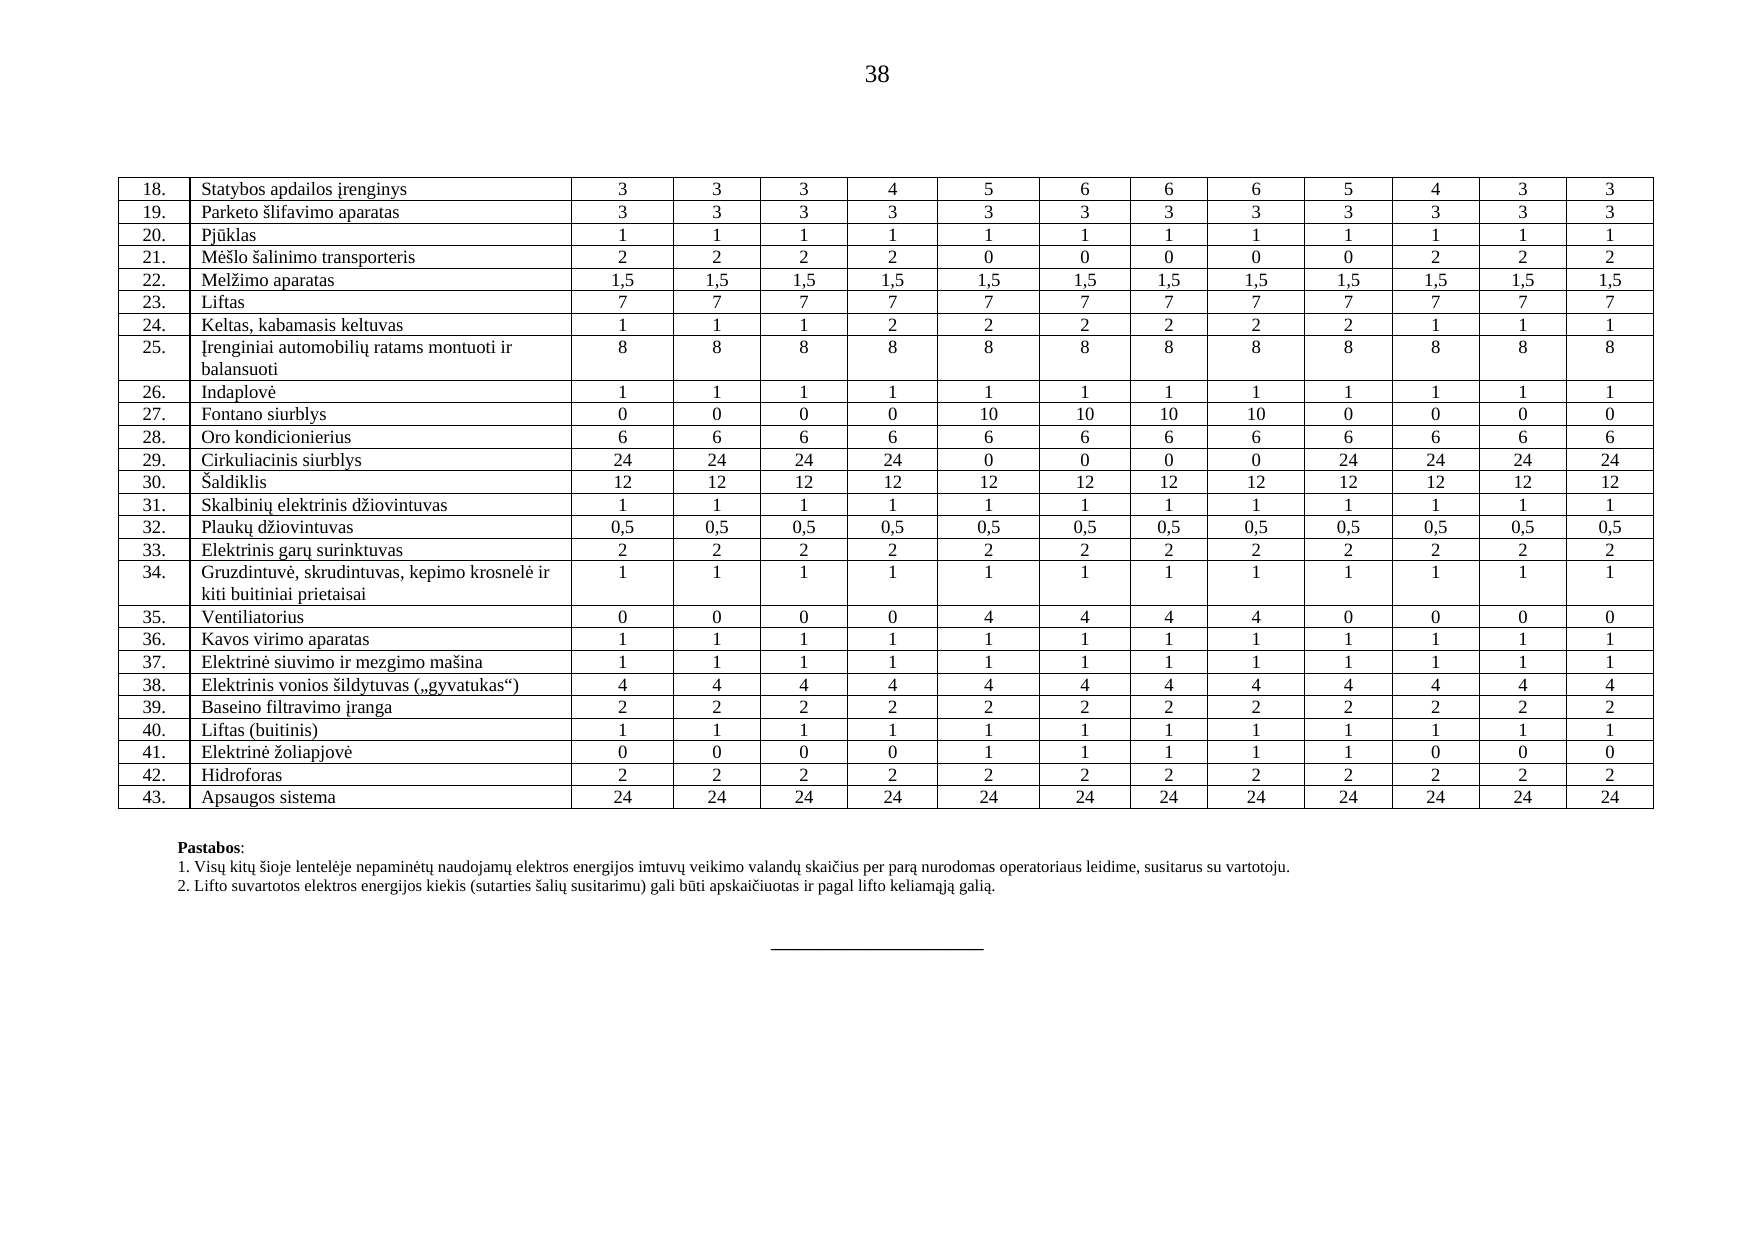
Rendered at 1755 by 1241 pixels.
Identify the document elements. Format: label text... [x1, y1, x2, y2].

table_cell 6 [761, 426, 847, 447]
table_cell 0 [1305, 606, 1392, 627]
table_cell Oro kondicionierius [191, 426, 571, 447]
table_cell 1 [674, 561, 760, 604]
table_cell Pjūklas [191, 224, 571, 245]
table_cell 2 [1131, 314, 1207, 335]
table_cell 1 [1040, 741, 1130, 763]
table_cell 2 [1567, 764, 1653, 785]
table_cell 1 [848, 494, 937, 515]
table_cell 2 [1480, 246, 1566, 268]
table_cell 1 [674, 651, 760, 672]
table_cell 6 [1305, 426, 1392, 447]
table_cell 2 [1393, 539, 1479, 560]
table_cell 0,5 [938, 516, 1039, 538]
table_cell 12 [1305, 471, 1392, 493]
table_cell 1 [1567, 314, 1653, 335]
table_cell Šaldiklis [191, 471, 571, 493]
table_cell 0,5 [1480, 516, 1566, 538]
table_cell 0 [1131, 449, 1207, 470]
table_cell 8 [1305, 336, 1392, 379]
table_cell 42. [119, 764, 189, 785]
table_cell 2 [1040, 539, 1130, 560]
table_cell 8 [674, 336, 760, 379]
table_cell 1 [938, 741, 1039, 763]
table_cell 1 [938, 494, 1039, 515]
table_cell 24 [1208, 786, 1304, 808]
table_cell 12 [848, 471, 937, 493]
table_cell 1,5 [848, 269, 937, 290]
table_cell 5 [1305, 178, 1392, 200]
table_cell Mėšlo šalinimo transporteris [191, 246, 571, 268]
table_cell 2 [761, 539, 847, 560]
table_cell 40. [119, 719, 189, 740]
table_cell Apsaugos sistema [191, 786, 571, 808]
table_cell 1 [1040, 494, 1130, 515]
table_cell 2 [1393, 696, 1479, 718]
table_cell 4 [1040, 606, 1130, 627]
table_cell 1 [1567, 381, 1653, 402]
table_cell 2 [674, 696, 760, 718]
table_cell 1 [1393, 314, 1479, 335]
table_cell 1 [1480, 494, 1566, 515]
table_cell 6 [1040, 426, 1130, 447]
table_cell 19. [119, 201, 189, 222]
table_cell Liftas (buitinis) [191, 719, 571, 740]
table_cell 6 [1040, 178, 1130, 200]
table_cell 1 [1208, 494, 1304, 515]
table_cell 1 [1567, 719, 1653, 740]
table_cell 1 [1208, 719, 1304, 740]
table_cell 1 [572, 314, 673, 335]
table_cell 2 [572, 764, 673, 785]
table_cell 8 [1567, 336, 1653, 379]
table_cell 1,5 [938, 269, 1039, 290]
table_cell 12 [674, 471, 760, 493]
table_cell 1 [1040, 381, 1130, 402]
table_cell 0 [1393, 606, 1479, 627]
table_cell 12 [1567, 471, 1653, 493]
table_cell 41. [119, 741, 189, 763]
table_cell 1 [1393, 719, 1479, 740]
table_cell 24 [1040, 786, 1130, 808]
table_cell 3 [674, 201, 760, 222]
table_cell 1 [938, 381, 1039, 402]
table_cell 24 [1567, 449, 1653, 470]
table_cell 2 [938, 314, 1039, 335]
table_cell 1 [1131, 381, 1207, 402]
table_cell 1 [1131, 741, 1207, 763]
table_cell 1 [848, 651, 937, 672]
table_cell 8 [848, 336, 937, 379]
table_cell 1 [1208, 651, 1304, 672]
table_cell 24 [1305, 449, 1392, 470]
table_cell 1 [1208, 628, 1304, 650]
table_cell 1 [1305, 494, 1392, 515]
table_cell 3 [1567, 201, 1653, 222]
table_cell 2 [572, 246, 673, 268]
table_cell 8 [572, 336, 673, 379]
table_cell 2 [761, 764, 847, 785]
table_cell 1 [761, 494, 847, 515]
table_cell 1 [1131, 561, 1207, 604]
table_cell 4 [1131, 606, 1207, 627]
table_cell 1 [1393, 381, 1479, 402]
table_cell 8 [1480, 336, 1566, 379]
table_cell 2 [938, 539, 1039, 560]
table_cell 3 [572, 201, 673, 222]
text 1. Visų kitų šioje lentelėje nepaminėtų naudojamų elektros energijos imtuvų veikimo valandų skaičius per parą nurodomas operatoriaus leidime, susitarus su vartotoju. [118, 857, 1636, 876]
table_cell 1 [1480, 628, 1566, 650]
table_cell 1 [674, 314, 760, 335]
table_cell 0 [1208, 449, 1304, 470]
table_cell 8 [1040, 336, 1130, 379]
table_cell 1 [1305, 719, 1392, 740]
table_cell Indaplovė [191, 381, 571, 402]
table_cell 1 [572, 561, 673, 604]
table_cell 0 [1393, 403, 1479, 425]
table_cell 1 [1208, 561, 1304, 604]
table_cell Įrenginiai automobilių ratams montuoti ir balansuoti [191, 336, 571, 379]
table_cell 1 [1480, 561, 1566, 604]
table_cell Plaukų džiovintuvas [191, 516, 571, 538]
table_cell 24 [761, 449, 847, 470]
table_cell 6 [848, 426, 937, 447]
table_cell 1 [761, 651, 847, 672]
table_cell 0 [674, 403, 760, 425]
table_cell 0,5 [572, 516, 673, 538]
table_cell 1 [674, 494, 760, 515]
table_cell 1 [1567, 628, 1653, 650]
table_cell 24 [848, 786, 937, 808]
table_cell 0 [1208, 246, 1304, 268]
table_cell 24 [674, 786, 760, 808]
table_cell 2 [1480, 539, 1566, 560]
table_cell 1 [1305, 224, 1392, 245]
table_cell 1 [761, 561, 847, 604]
table_cell 6 [1208, 178, 1304, 200]
table_cell 0 [848, 606, 937, 627]
table_cell 1 [674, 628, 760, 650]
table_cell 3 [1208, 201, 1304, 222]
table_cell Baseino filtravimo įranga [191, 696, 571, 718]
table_cell 4 [938, 674, 1039, 695]
table_cell Elektrinė žoliapjovė [191, 741, 571, 763]
table_cell 4 [938, 606, 1039, 627]
table_cell 24 [572, 449, 673, 470]
table_cell 7 [1208, 291, 1304, 313]
table_cell 6 [1131, 426, 1207, 447]
table_cell 6 [674, 426, 760, 447]
table_cell 1 [761, 224, 847, 245]
table_cell 0 [848, 403, 937, 425]
table_cell Keltas, kabamasis keltuvas [191, 314, 571, 335]
table_cell 1 [1131, 628, 1207, 650]
table_cell 2 [848, 314, 937, 335]
table_cell 1 [761, 628, 847, 650]
table_cell 0 [674, 741, 760, 763]
table_cell 1 [1567, 561, 1653, 604]
table_cell 3 [674, 178, 760, 200]
table_cell 1 [1208, 741, 1304, 763]
table_cell 0,5 [1393, 516, 1479, 538]
table_cell 3 [1393, 201, 1479, 222]
table_cell 10 [938, 403, 1039, 425]
table_cell 6 [1567, 426, 1653, 447]
table_cell 1 [1480, 719, 1566, 740]
table_cell 23. [119, 291, 189, 313]
table_cell 22. [119, 269, 189, 290]
table_cell 0,5 [848, 516, 937, 538]
table_cell 8 [761, 336, 847, 379]
table_cell 1 [1305, 741, 1392, 763]
table_cell 1 [1567, 494, 1653, 515]
table_cell 1,5 [1131, 269, 1207, 290]
table_cell 3 [1040, 201, 1130, 222]
table_cell 1 [938, 561, 1039, 604]
table_cell 12 [938, 471, 1039, 493]
table_cell 8 [1208, 336, 1304, 379]
table_cell 1,5 [1393, 269, 1479, 290]
table_cell 0 [572, 403, 673, 425]
table_cell 0 [1131, 246, 1207, 268]
table_cell 35. [119, 606, 189, 627]
table_cell Gruzdintuvė, skrudintuvas, kepimo krosnelė ir kiti buitiniai prietaisai [191, 561, 571, 604]
table_cell 12 [1393, 471, 1479, 493]
table_cell 24 [1393, 449, 1479, 470]
table_cell 0 [938, 246, 1039, 268]
table_cell 37. [119, 651, 189, 672]
table_cell 12 [1131, 471, 1207, 493]
table_cell 0 [761, 606, 847, 627]
table_cell 10 [1208, 403, 1304, 425]
table_cell 4 [1567, 674, 1653, 695]
table_cell 4 [1040, 674, 1130, 695]
table_cell Cirkuliacinis siurblys [191, 449, 571, 470]
table_cell 1 [572, 381, 673, 402]
table_cell 2 [1131, 764, 1207, 785]
table_cell 24 [1480, 786, 1566, 808]
table_cell 2 [938, 764, 1039, 785]
table_cell 1 [572, 224, 673, 245]
table_cell 2 [1305, 764, 1392, 785]
table_cell 2 [848, 764, 937, 785]
table_cell 27. [119, 403, 189, 425]
table_cell 2 [1208, 764, 1304, 785]
table_cell 24 [674, 449, 760, 470]
table_cell 2 [761, 696, 847, 718]
table_cell 21. [119, 246, 189, 268]
table_cell 2 [1393, 764, 1479, 785]
table_cell 8 [1131, 336, 1207, 379]
table_cell 1 [1393, 494, 1479, 515]
table_cell 3 [1480, 178, 1566, 200]
table_cell 8 [938, 336, 1039, 379]
table_cell 24 [1480, 449, 1566, 470]
table_cell 1 [1480, 651, 1566, 672]
table_cell 0,5 [1208, 516, 1304, 538]
table_cell 3 [1131, 201, 1207, 222]
table_cell 10 [1131, 403, 1207, 425]
table_cell 7 [848, 291, 937, 313]
table_cell 1 [1208, 381, 1304, 402]
table_cell 0 [1567, 606, 1653, 627]
table_cell 1 [1305, 628, 1392, 650]
table_cell 2 [1208, 314, 1304, 335]
table_cell 43. [119, 786, 189, 808]
table_cell Melžimo aparatas [191, 269, 571, 290]
table_cell 2 [1040, 314, 1130, 335]
table_cell 1,5 [1567, 269, 1653, 290]
table_cell 24 [938, 786, 1039, 808]
table_cell 3 [1567, 178, 1653, 200]
table_cell 30. [119, 471, 189, 493]
table_cell 0,5 [1305, 516, 1392, 538]
table_cell 1 [1305, 651, 1392, 672]
table_cell 2 [761, 246, 847, 268]
table_cell 1 [1567, 224, 1653, 245]
table_cell 1 [674, 381, 760, 402]
table_cell 1 [1480, 381, 1566, 402]
table_cell 1 [572, 494, 673, 515]
table_cell 0 [1393, 741, 1479, 763]
table_cell 7 [572, 291, 673, 313]
table_cell 12 [1208, 471, 1304, 493]
table_cell 24 [761, 786, 847, 808]
table_cell 0 [1305, 403, 1392, 425]
table_cell 6 [1131, 178, 1207, 200]
table_cell 2 [1131, 696, 1207, 718]
table_cell 2 [1208, 696, 1304, 718]
table_cell 2 [1567, 246, 1653, 268]
table_cell 0 [1480, 403, 1566, 425]
table_cell 4 [848, 178, 937, 200]
table_cell 1 [1131, 494, 1207, 515]
table_cell 1,5 [1480, 269, 1566, 290]
table_cell 1 [1480, 224, 1566, 245]
table_cell 3 [938, 201, 1039, 222]
table_cell 0 [1567, 403, 1653, 425]
table_cell 4 [572, 674, 673, 695]
table_cell 2 [1305, 539, 1392, 560]
table_cell 1,5 [761, 269, 847, 290]
table_cell 7 [674, 291, 760, 313]
table_cell 7 [938, 291, 1039, 313]
table_cell Elektrinis vonios šildytuvas („gyvatukas“) [191, 674, 571, 695]
table_cell 2 [1567, 696, 1653, 718]
table_cell 4 [1393, 674, 1479, 695]
table_cell 8 [1393, 336, 1479, 379]
table_cell 10 [1040, 403, 1130, 425]
table_cell 12 [572, 471, 673, 493]
table_cell 1 [761, 314, 847, 335]
table_cell 2 [674, 764, 760, 785]
table_cell 1,5 [1208, 269, 1304, 290]
table_cell Statybos apdailos įrenginys [191, 178, 571, 200]
table_cell 0,5 [1567, 516, 1653, 538]
table_cell 33. [119, 539, 189, 560]
table_cell 2 [1040, 764, 1130, 785]
table_cell 1 [1040, 561, 1130, 604]
table_cell Liftas [191, 291, 571, 313]
table_cell Skalbinių elektrinis džiovintuvas [191, 494, 571, 515]
table_cell 4 [1208, 606, 1304, 627]
table_cell 6 [572, 426, 673, 447]
table_cell 1 [848, 719, 937, 740]
table_cell 2 [1305, 314, 1392, 335]
table_cell 0 [1040, 246, 1130, 268]
table_cell 3 [761, 201, 847, 222]
table_cell 4 [848, 674, 937, 695]
table_cell 0,5 [674, 516, 760, 538]
text Pastabos: [118, 838, 1636, 857]
table_cell 1 [848, 561, 937, 604]
table_cell 1 [1040, 719, 1130, 740]
table_cell 2 [1393, 246, 1479, 268]
table_cell Ventiliatorius [191, 606, 571, 627]
table_cell 2 [1567, 539, 1653, 560]
table_cell 3 [572, 178, 673, 200]
table_cell 3 [848, 201, 937, 222]
table_cell 2 [674, 539, 760, 560]
table_cell 1 [938, 651, 1039, 672]
table_cell 2 [1208, 539, 1304, 560]
text _________________ [118, 924, 1636, 953]
table_cell 38. [119, 674, 189, 695]
table_cell 24. [119, 314, 189, 335]
table_cell 2 [848, 539, 937, 560]
table_cell 18. [119, 178, 189, 200]
table_cell 4 [1208, 674, 1304, 695]
table_cell 12 [1480, 471, 1566, 493]
table_cell 0 [1480, 741, 1566, 763]
table_cell 34. [119, 561, 189, 604]
table_cell 24 [572, 786, 673, 808]
table_cell 2 [1040, 696, 1130, 718]
table_cell 7 [1040, 291, 1130, 313]
table_cell 1 [938, 628, 1039, 650]
table_cell 7 [1480, 291, 1566, 313]
table_cell 3 [1480, 201, 1566, 222]
table_cell 2 [848, 246, 937, 268]
table_cell 39. [119, 696, 189, 718]
table_cell 1 [1131, 224, 1207, 245]
table_cell 0 [761, 741, 847, 763]
table_cell 0 [572, 741, 673, 763]
table_cell 2 [1305, 696, 1392, 718]
table_cell 4 [1480, 674, 1566, 695]
table_cell 1,5 [1305, 269, 1392, 290]
table_cell 0 [938, 449, 1039, 470]
table_cell 6 [1208, 426, 1304, 447]
table_cell 1 [1305, 381, 1392, 402]
table_cell 2 [674, 246, 760, 268]
table_cell 4 [1393, 178, 1479, 200]
table_cell 7 [1305, 291, 1392, 313]
table_cell 1 [761, 381, 847, 402]
table_cell 20. [119, 224, 189, 245]
table_cell 4 [674, 674, 760, 695]
table_cell 1 [1131, 719, 1207, 740]
table_cell Kavos virimo aparatas [191, 628, 571, 650]
table_cell 1 [1305, 561, 1392, 604]
table_cell 0,5 [761, 516, 847, 538]
table_cell 0 [1040, 449, 1130, 470]
table_cell 4 [1131, 674, 1207, 695]
table_cell 31. [119, 494, 189, 515]
table_cell 0 [572, 606, 673, 627]
table_cell 1 [761, 719, 847, 740]
table_cell Elektrinė siuvimo ir mezgimo mašina [191, 651, 571, 672]
table_cell 0 [1305, 246, 1392, 268]
table_cell 7 [1131, 291, 1207, 313]
table_cell 7 [1393, 291, 1479, 313]
table_cell 24 [848, 449, 937, 470]
table_cell Hidroforas [191, 764, 571, 785]
table_cell 2 [1131, 539, 1207, 560]
table_cell 4 [1305, 674, 1392, 695]
table_cell 24 [1567, 786, 1653, 808]
table_cell 25. [119, 336, 189, 379]
table_cell 1 [1393, 651, 1479, 672]
table_cell 1 [938, 224, 1039, 245]
text 2. Lifto suvartotos elektros energijos kiekis (sutarties šalių susitarimu) gali būti apskaičiuotas ir pagal lifto keliamąją galią. [118, 876, 1636, 895]
table_cell 1 [1040, 628, 1130, 650]
table_cell 5 [938, 178, 1039, 200]
table_cell Fontano siurblys [191, 403, 571, 425]
table_cell 0 [1567, 741, 1653, 763]
table_cell 0,5 [1131, 516, 1207, 538]
table_cell 2 [1480, 764, 1566, 785]
table_cell 1 [572, 651, 673, 672]
table_cell 12 [761, 471, 847, 493]
table_cell 1 [848, 224, 937, 245]
table_cell 29. [119, 449, 189, 470]
table_cell 2 [848, 696, 937, 718]
table_cell Parketo šlifavimo aparatas [191, 201, 571, 222]
table_cell 1 [1393, 224, 1479, 245]
table_cell 1 [1393, 561, 1479, 604]
table_cell 1 [572, 628, 673, 650]
table_cell 6 [1393, 426, 1479, 447]
table_cell 3 [761, 178, 847, 200]
table_cell Elektrinis garų surinktuvas [191, 539, 571, 560]
table_cell 6 [938, 426, 1039, 447]
table_cell 1 [1040, 224, 1130, 245]
table_cell 6 [1480, 426, 1566, 447]
table_cell 1,5 [1040, 269, 1130, 290]
table_cell 1 [1480, 314, 1566, 335]
table_cell 1,5 [572, 269, 673, 290]
table_cell 1 [674, 719, 760, 740]
table_cell 2 [938, 696, 1039, 718]
table_cell 32. [119, 516, 189, 538]
table_cell 0 [848, 741, 937, 763]
table_cell 24 [1305, 786, 1392, 808]
table_cell 1 [1567, 651, 1653, 672]
table_cell 7 [1567, 291, 1653, 313]
table_cell 12 [1040, 471, 1130, 493]
table_cell 7 [761, 291, 847, 313]
table_cell 1 [938, 719, 1039, 740]
table_cell 1 [572, 719, 673, 740]
table_cell 26. [119, 381, 189, 402]
table_cell 1 [1040, 651, 1130, 672]
table_cell 2 [572, 539, 673, 560]
table_cell 1 [674, 224, 760, 245]
table_cell 1,5 [674, 269, 760, 290]
table_cell 0,5 [1040, 516, 1130, 538]
table_cell 24 [1131, 786, 1207, 808]
table_cell 0 [761, 403, 847, 425]
table_cell 36. [119, 628, 189, 650]
table_cell 0 [1480, 606, 1566, 627]
table_cell 0 [674, 606, 760, 627]
table_cell 1 [1131, 651, 1207, 672]
table_cell 2 [1480, 696, 1566, 718]
table_cell 3 [1305, 201, 1392, 222]
table_cell 1 [1393, 628, 1479, 650]
table_cell 2 [572, 696, 673, 718]
table_cell 4 [761, 674, 847, 695]
table_cell 1 [1208, 224, 1304, 245]
table_cell 1 [848, 628, 937, 650]
table_cell 24 [1393, 786, 1479, 808]
table_cell 28. [119, 426, 189, 447]
table_cell 1 [848, 381, 937, 402]
